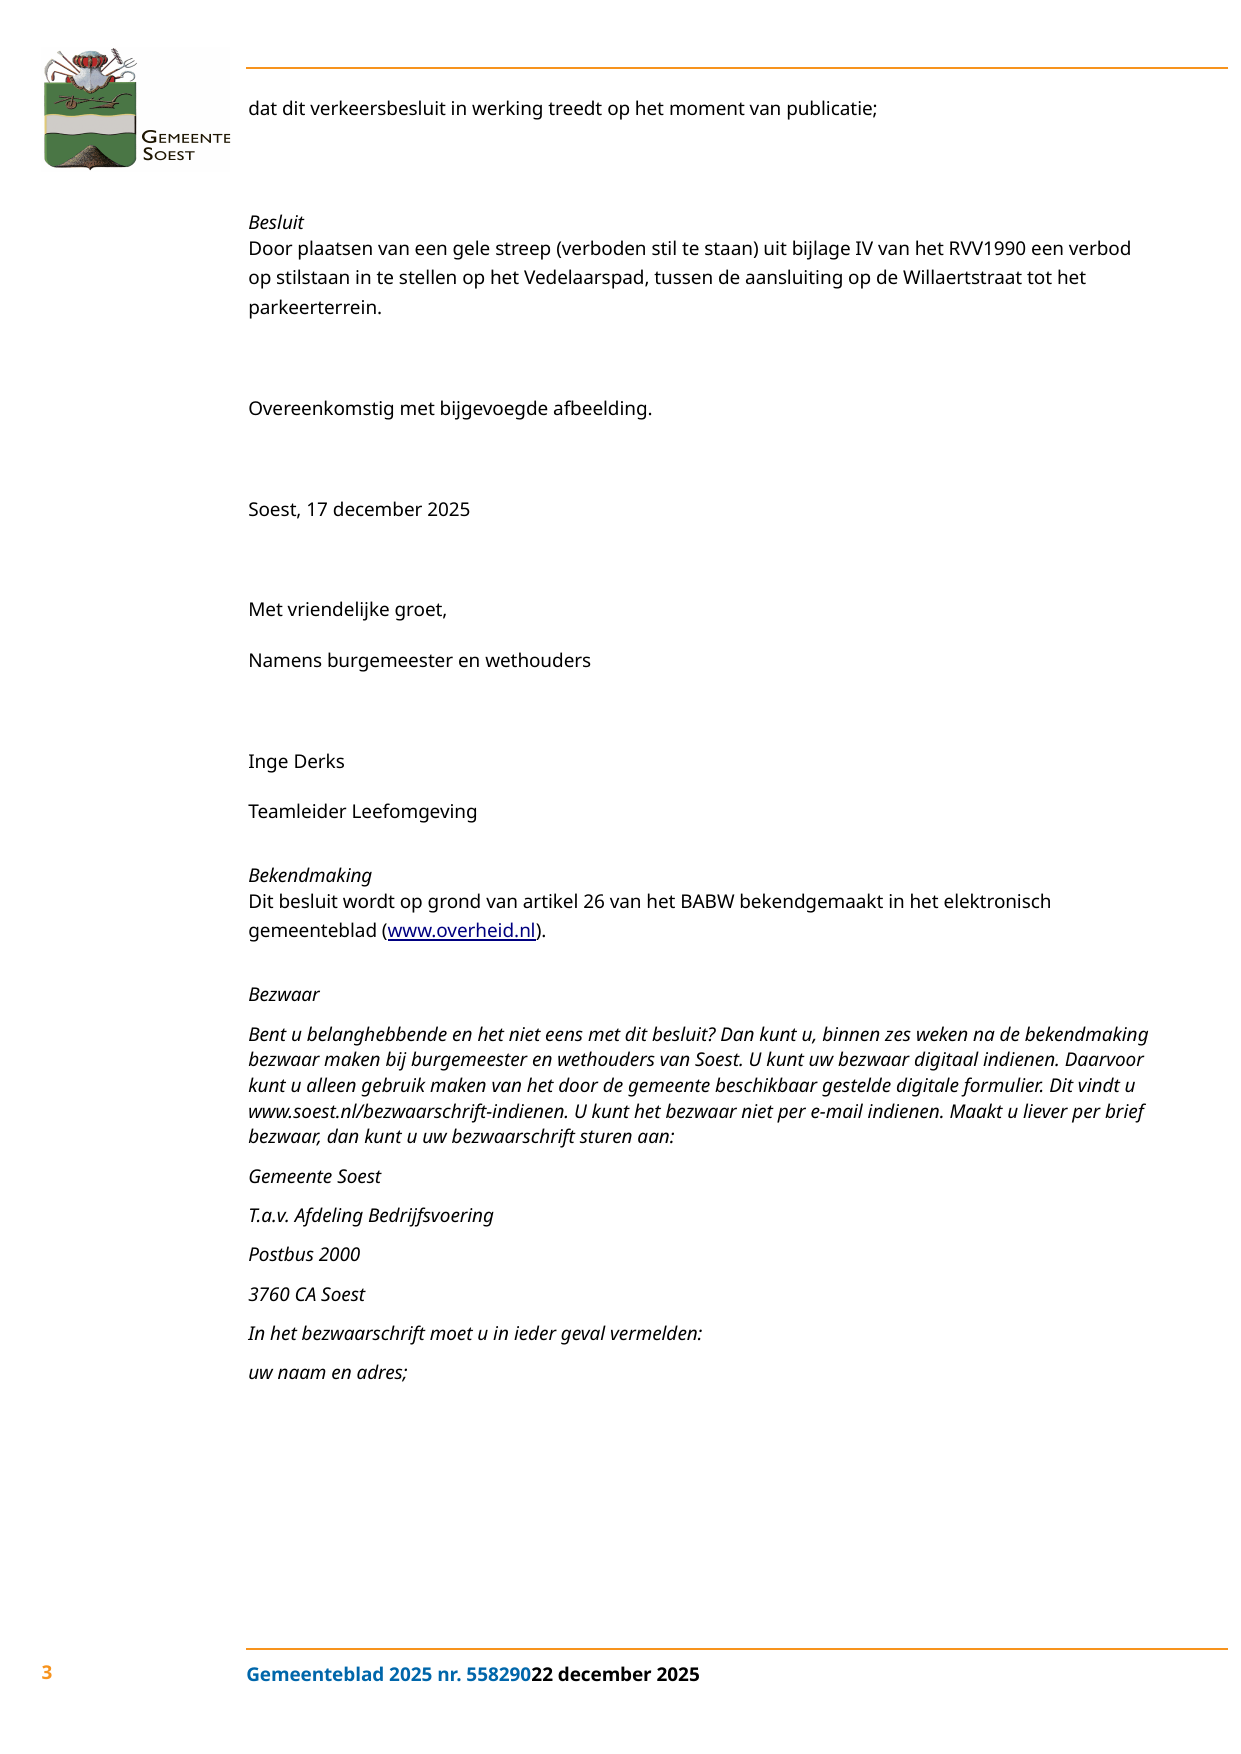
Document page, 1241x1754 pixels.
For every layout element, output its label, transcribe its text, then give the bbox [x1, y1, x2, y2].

text uw naam en adres; [248, 1359, 1152, 1385]
text Namens burgemeester en wethouders [248, 647, 1152, 673]
text Bekendmaking [248, 862, 1152, 888]
text Gemeente Soest [248, 1163, 1152, 1189]
text Bezwaar [248, 981, 1152, 1007]
text Inge Derks [248, 748, 1152, 773]
text Dit besluit wordt op grond van artikel 26 van het BABW bekendgemaakt in het elektronisch gemeenteblad (www.overheid.nl). [248, 888, 1152, 943]
text Overeenkomstig met bijgevoegde afbeelding. [248, 395, 1152, 421]
text Soest, 17 december 2025 [248, 496, 1152, 521]
text Met vriendelijke groet, [248, 597, 1152, 622]
text Door plaatsen van een gele streep (verboden stil te staan) uit bijlage IV van het RVV1990 een verbod op stilstaan in te stellen op het Vedelaarspad, tussen de aansluiting op de Willaertstraat tot het parkeerterrein. [248, 235, 1152, 320]
text Teamleider Leefomgeving [248, 798, 1152, 824]
text 3760 CA Soest [248, 1281, 1152, 1306]
text In het bezwaarschrift moet u in ieder geval vermelden: [248, 1320, 1152, 1346]
picture [41, 47, 231, 172]
text dat dit verkeersbesluit in werking treedt op het moment van publicatie; [248, 95, 1152, 121]
text Bent u belanghebbende en het niet eens met dit besluit? Dan kunt u, binnen zes weken na de bekendmaking bezwaar maken bij burgemeester en wethouders van Soest. U kunt uw bezwaar digitaal indienen. Daarvoor kunt u alleen gebruik maken van het door de gemeente beschikbaar gestelde digitale formulier. Dit vindt u www.soest.nl/bezwaarschrift-indienen. U kunt het bezwaar niet per e-mail indienen. Maakt u liever per brief bezwaar, dan kunt u uw bezwaarschrift sturen aan: [248, 1021, 1152, 1149]
text Postbus 2000 [248, 1241, 1152, 1267]
text T.a.v. Afdeling Bedrijfsvoering [248, 1202, 1152, 1228]
text Besluit [248, 209, 1152, 235]
